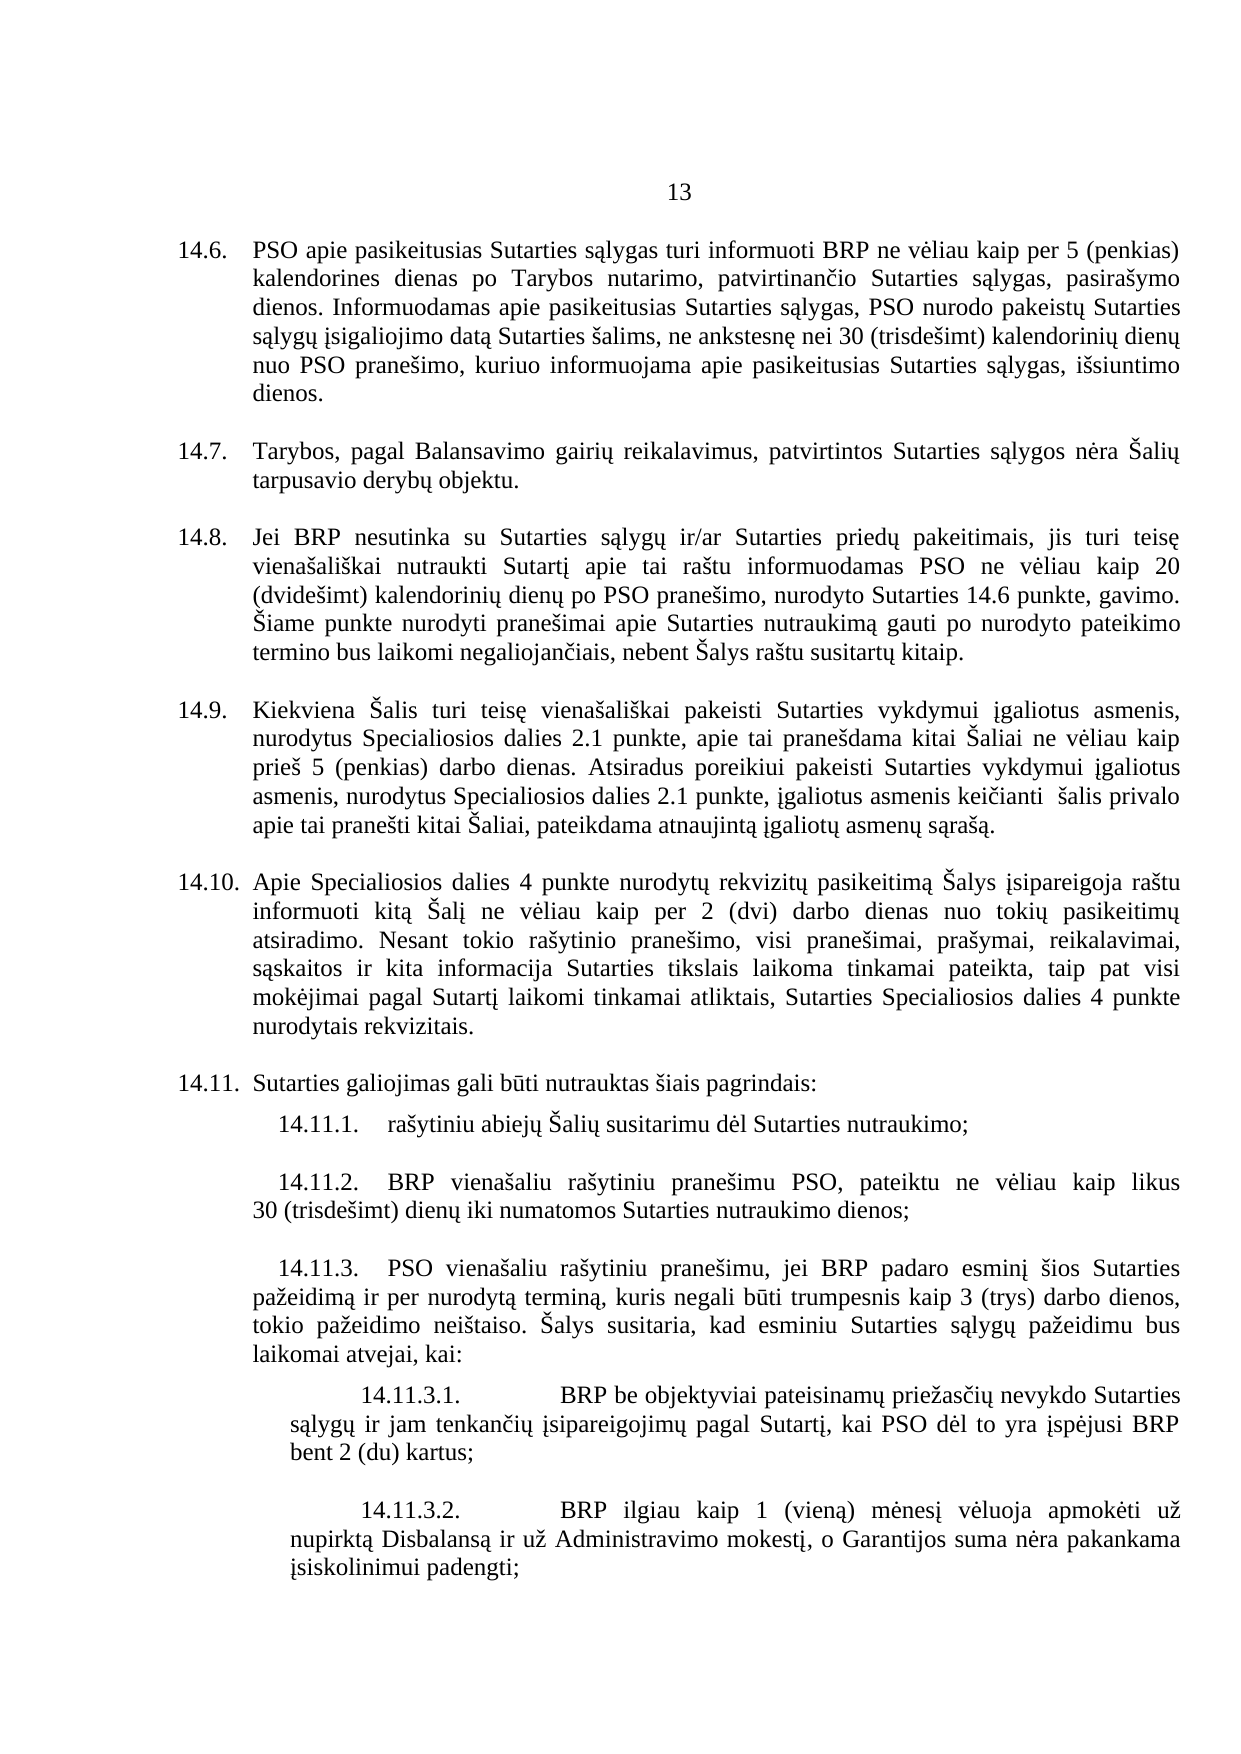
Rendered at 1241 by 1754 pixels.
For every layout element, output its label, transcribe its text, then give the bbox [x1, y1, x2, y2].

text 14.9. Kiekviena Šalis turi teisę vienašališkai pakeisti Sutarties vykdymui įgaliotus asmenis, nurodytus Specialiosios dalies 2.1 punkte, apie tai pranešdama kitai Šaliai ne vėliau kaip prieš 5 (penkias) darbo dienas. Atsiradus poreikiui pakeisti Sutarties vykdymui įgaliotus asmenis, nurodytus Specialiosios dalies 2.1 punkte, įgaliotus asmenis keičianti šalis privalo apie tai pranešti kitai Šaliai, pateikdama atnaujintą įgaliotų asmenų sąrašą. [177, 695, 1181, 838]
text 14.10. Apie Specialiosios dalies 4 punkte nurodytų rekvizitų pasikeitimą Šalys įsipareigoja raštu informuoti kitą Šalį ne vėliau kaip per 2 (dvi) darbo dienas nuo tokių pasikeitimų atsiradimo. Nesant tokio rašytinio pranešimo, visi pranešimai, prašymai, reikalavimai, sąskaitos ir kita informacija Sutarties tikslais laikoma tinkamai pateikta, taip pat visi mokėjimai pagal Sutartį laikomi tinkamai atliktais, Sutarties Specialiosios dalies 4 punkte nurodytais rekvizitais. [177, 867, 1181, 1040]
text 14.8. Jei BRP nesutinka su Sutarties sąlygų ir/ar Sutarties priedų pakeitimais, jis turi teisę vienašališkai nutraukti Sutartį apie tai raštu informuodamas PSO ne vėliau kaip 20 (dvidešimt) kalendorinių dienų po PSO pranešimo, nurodyto Sutarties 14.6 punkte, gavimo. Šiame punkte nurodyti pranešimai apie Sutarties nutraukimą gauti po nurodyto pateikimo termino bus laikomi negaliojančiais, nebent Šalys raštu susitartų kitaip. [177, 522, 1181, 666]
text 14.11. Sutarties galiojimas gali būti nutrauktas šiais pagrindais: [177, 1068, 1181, 1097]
text 14.11.3.2. BRP ilgiau kaip 1 (vieną) mėnesį vėluoja apmokėti už nupirktą Disbalansą ir už Administravimo mokestį, o Garantijos suma nėra pakankama įsiskolinimui padengti; [290, 1495, 1181, 1581]
text 14.11.3.1. BRP be objektyviai pateisinamų priežasčių nevykdo Sutarties sąlygų ir jam tenkančių įsipareigojimų pagal Sutartį, kai PSO dėl to yra įspėjusi BRP bent 2 (du) kartus; [290, 1380, 1181, 1466]
text 14.7. Tarybos, pagal Balansavimo gairių reikalavimus, patvirtintos Sutarties sąlygos nėra Šalių tarpusavio derybų objektu. [177, 436, 1181, 493]
text 14.6. PSO apie pasikeitusias Sutarties sąlygas turi informuoti BRP ne vėliau kaip per 5 (penkias) kalendorines dienas po Tarybos nutarimo, patvirtinančio Sutarties sąlygas, pasirašymo dienos. Informuodamas apie pasikeitusias Sutarties sąlygas, PSO nurodo pakeistų Sutarties sąlygų įsigaliojimo datą Sutarties šalims, ne ankstesnę nei 30 (trisdešimt) kalendorinių dienų nuo PSO pranešimo, kuriuo informuojama apie pasikeitusias Sutarties sąlygas, išsiuntimo dienos. [177, 235, 1181, 407]
text 14.11.2. BRP vienašaliu rašytiniu pranešimu PSO, pateiktu ne vėliau kaip likus 30 (trisdešimt) dienų iki numatomos Sutarties nutraukimo dienos; [252, 1167, 1181, 1224]
text 14.11.3. PSO vienašaliu rašytiniu pranešimu, jei BRP padaro esminį šios Sutarties pažeidimą ir per nurodytą terminą, kuris negali būti trumpesnis kaip 3 (trys) darbo dienos, tokio pažeidimo neištaiso. Šalys susitaria, kad esminiu Sutarties sąlygų pažeidimu bus laikomai atvejai, kai: [252, 1253, 1181, 1368]
text 14.11.1. rašytiniu abiejų Šalių susitarimu dėl Sutarties nutraukimo; [252, 1109, 1181, 1138]
